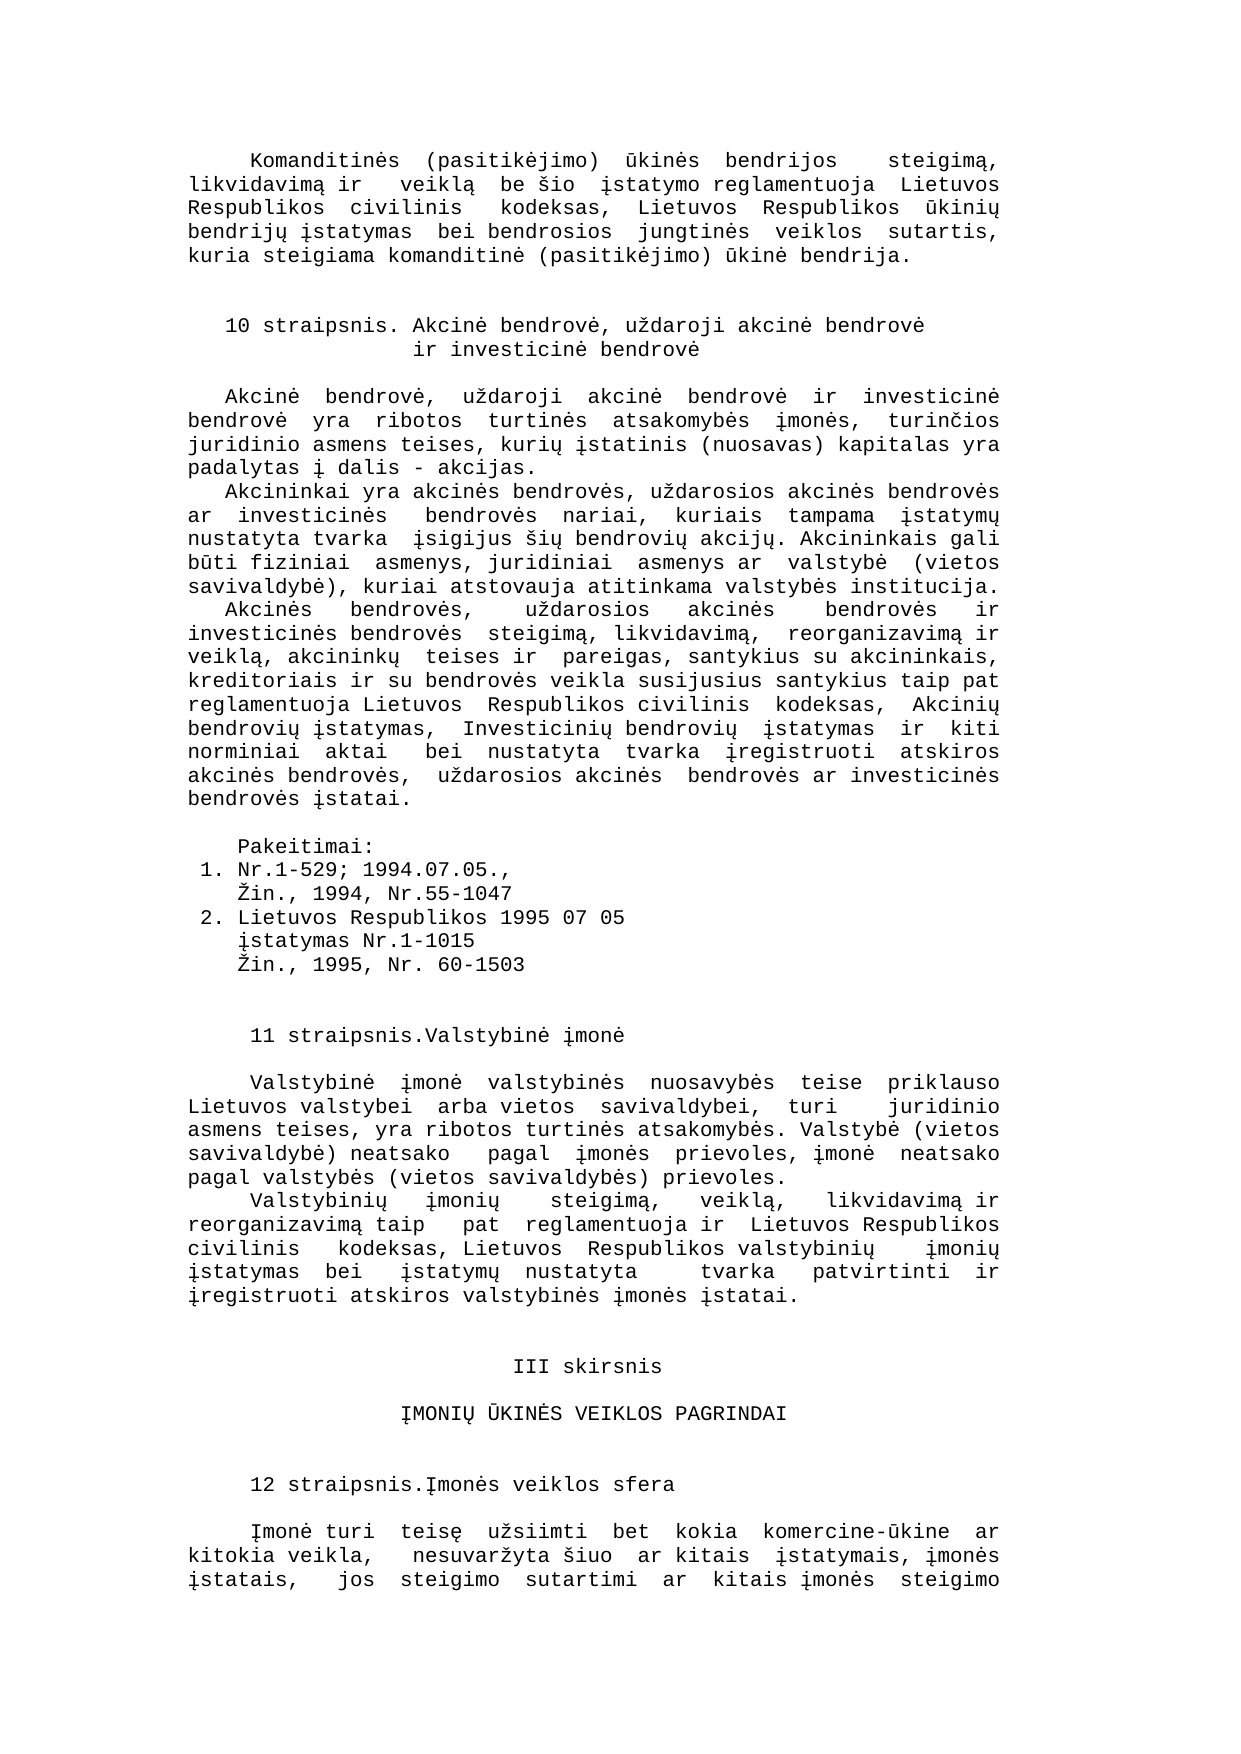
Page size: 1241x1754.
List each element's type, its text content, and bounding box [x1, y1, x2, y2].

text bendrijų įstatymas bei bendrosios jungtinės veiklos sutartis, [187, 221, 1053, 244]
text Valstybinių įmonių steigimą, veiklą, likvidavimą ir [187, 1190, 1053, 1214]
text Įmonė turi teisę užsiimti bet kokia komercine-ūkine ar [187, 1521, 1053, 1545]
text likvidavimą ir veiklą be šio įstatymo reglamentuoja Lietuvos [187, 174, 1053, 197]
text įstatymas Nr.1-1015 [187, 930, 1053, 954]
text 1. Nr.1-529; 1994.07.05., [187, 859, 1053, 883]
text Akcininkai yra akcinės bendrovės, uždarosios akcinės bendrovės [187, 481, 1053, 505]
text Komanditinės (pasitikėjimo) ūkinės bendrijos steigimą, [187, 150, 1053, 174]
text kreditoriais ir su bendrovės veikla susijusius santykius taip pat [187, 670, 1053, 694]
text Akcinės bendrovės, uždarosios akcinės bendrovės ir [187, 599, 1053, 623]
text Akcinė bendrovė, uždaroji akcinė bendrovė ir investicinė [187, 386, 1053, 410]
text savivaldybė), kuriai atstovauja atitinkama valstybės institucija. [187, 576, 1053, 599]
text įstatymas bei įstatymų nustatyta tvarka patvirtinti ir [187, 1261, 1053, 1285]
text ĮMONIŲ ŪKINĖS VEIKLOS PAGRINDAI [187, 1403, 1053, 1427]
text kuria steigiama komanditinė (pasitikėjimo) ūkinė bendrija. [187, 244, 1053, 268]
text reorganizavimą taip pat reglamentuoja ir Lietuvos Respublikos [187, 1214, 1053, 1238]
text 12 straipsnis.Įmonės veiklos sfera [187, 1474, 1053, 1498]
text padalytas į dalis - akcijas. [187, 457, 1053, 481]
text akcinės bendrovės, uždarosios akcinės bendrovės ar investicinės [187, 765, 1053, 788]
text savivaldybė) neatsako pagal įmonės prievoles, įmonė neatsako [187, 1143, 1053, 1167]
text Respublikos civilinis kodeksas, Lietuvos Respublikos ūkinių [187, 197, 1053, 221]
text Valstybinė įmonė valstybinės nuosavybės teise priklauso [187, 1072, 1053, 1096]
text pagal valstybės (vietos savivaldybės) prievoles. [187, 1167, 1053, 1190]
text būti fiziniai asmenys, juridiniai asmenys ar valstybė (vietos [187, 552, 1053, 576]
text bendrovių įstatymas, Investicinių bendrovių įstatymas ir kiti [187, 717, 1053, 741]
text III skirsnis [187, 1356, 1053, 1379]
text juridinio asmens teises, kurių įstatinis (nuosavas) kapitalas yra [187, 434, 1053, 457]
text 10 straipsnis. Akcinė bendrovė, uždaroji akcinė bendrovė [187, 316, 1053, 339]
text 2. Lietuvos Respublikos 1995 07 05 [187, 907, 1053, 930]
text ar investicinės bendrovės nariai, kuriais tampama įstatymų [187, 505, 1053, 528]
text ir investicinė bendrovė [187, 339, 1053, 363]
text reglamentuoja Lietuvos Respublikos civilinis kodeksas, Akcinių [187, 694, 1053, 717]
text bendrovė yra ribotos turtinės atsakomybės įmonės, turinčios [187, 410, 1053, 434]
text civilinis kodeksas, Lietuvos Respublikos valstybinių įmonių [187, 1238, 1053, 1261]
text veiklą, akcininkų teises ir pareigas, santykius su akcininkais, [187, 647, 1053, 670]
text nustatyta tvarka įsigijus šių bendrovių akcijų. Akcininkais gali [187, 528, 1053, 552]
text asmens teises, yra ribotos turtinės atsakomybės. Valstybė (vietos [187, 1119, 1053, 1143]
text 11 straipsnis.Valstybinė įmonė [187, 1025, 1053, 1048]
text Žin., 1994, Nr.55-1047 [187, 883, 1053, 907]
text bendrovės įstatai. [187, 788, 1053, 812]
text norminiai aktai bei nustatyta tvarka įregistruoti atskiros [187, 741, 1053, 765]
text įstatais, jos steigimo sutartimi ar kitais įmonės steigimo [187, 1569, 1053, 1592]
text įregistruoti atskiros valstybinės įmonės įstatai. [187, 1285, 1053, 1309]
text Žin., 1995, Nr. 60-1503 [187, 954, 1053, 978]
text Pakeitimai: [187, 836, 1053, 859]
text kitokia veikla, nesuvaržyta šiuo ar kitais įstatymais, įmonės [187, 1545, 1053, 1569]
text investicinės bendrovės steigimą, likvidavimą, reorganizavimą ir [187, 623, 1053, 647]
text Lietuvos valstybei arba vietos savivaldybei, turi juridinio [187, 1096, 1053, 1119]
